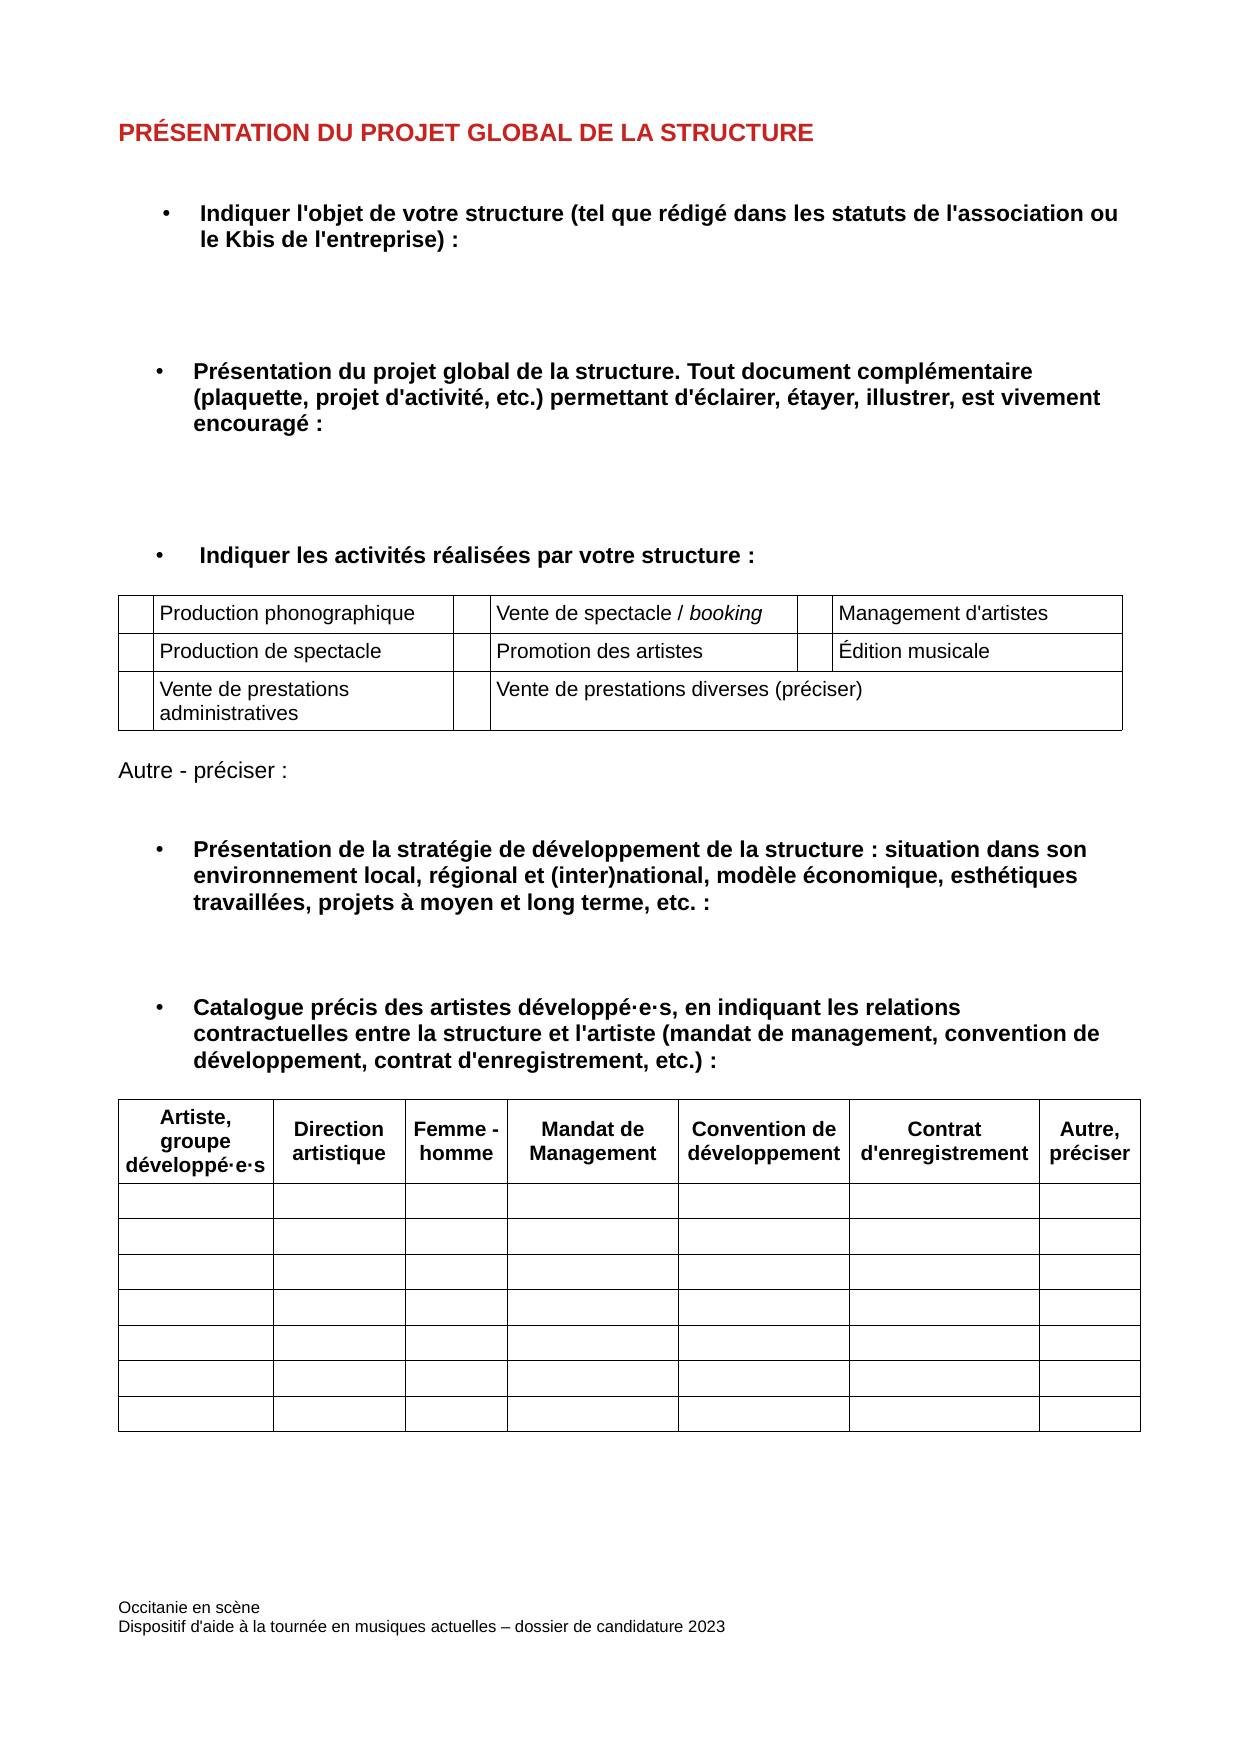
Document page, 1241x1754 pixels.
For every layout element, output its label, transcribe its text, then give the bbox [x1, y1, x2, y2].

table_cell Vente de prestations administratives [154, 672, 453, 730]
table_cell [406, 1290, 507, 1325]
table_header [454, 596, 490, 633]
list Indiquer les activités réalisées par votre structure : [156, 542, 1122, 568]
table_header Artiste, groupe développé·e·s [119, 1100, 273, 1183]
table_cell [508, 1361, 678, 1396]
table_header Autre, préciser [1040, 1100, 1140, 1183]
table_header Direction artistique [274, 1100, 405, 1183]
table_cell [679, 1219, 849, 1254]
table_cell [850, 1326, 1039, 1360]
list Catalogue précis des artistes développé·e·s, en indiquant les relations contractuelles entre la structure et l'artiste (mandat de management, convention de développement, contrat d'enregistrement, etc.) : [156, 994, 1122, 1073]
table_cell [274, 1290, 405, 1325]
table_header Contrat d'enregistrement [850, 1100, 1039, 1183]
table_cell [679, 1255, 849, 1289]
table_cell [274, 1397, 405, 1431]
table_cell [679, 1290, 849, 1325]
table_cell [406, 1397, 507, 1431]
table_cell [1040, 1397, 1140, 1431]
table_cell [679, 1326, 849, 1360]
table_cell [850, 1184, 1039, 1218]
table_cell Vente de prestations diverses (préciser) [491, 672, 1122, 730]
table_cell [274, 1184, 405, 1218]
table_cell [508, 1397, 678, 1431]
table_cell [798, 634, 832, 671]
table_cell [274, 1326, 405, 1360]
table_header Femme - homme [406, 1100, 507, 1183]
table_cell [850, 1361, 1039, 1396]
table_cell [119, 1397, 273, 1431]
table_header Management d'artistes [833, 596, 1122, 633]
table_cell Production de spectacle [154, 634, 453, 671]
table_cell [119, 672, 153, 730]
table_cell [1040, 1219, 1140, 1254]
table_cell Promotion des artistes [491, 634, 797, 671]
table_cell [679, 1184, 849, 1218]
table_cell [1040, 1361, 1140, 1396]
table_cell [119, 1219, 273, 1254]
table_cell [119, 1255, 273, 1289]
list Indiquer l'objet de votre structure (tel que rédigé dans les statuts de l'association ou le Kbis de l'entreprise) : [162, 199, 1122, 252]
table_cell [274, 1219, 405, 1254]
table_cell [119, 1361, 273, 1396]
table_cell [454, 634, 490, 671]
table_cell [119, 634, 153, 671]
table_cell [508, 1255, 678, 1289]
table_cell [679, 1361, 849, 1396]
table_cell [119, 1326, 273, 1360]
table_cell [274, 1255, 405, 1289]
table_header Mandat de Management [508, 1100, 678, 1183]
table_cell [508, 1290, 678, 1325]
table_cell [1040, 1184, 1140, 1218]
table_header Vente de spectacle / booking [491, 596, 797, 633]
table_cell [508, 1326, 678, 1360]
table_header Production phonographique [154, 596, 453, 633]
table_cell [454, 672, 490, 730]
table_cell [850, 1290, 1039, 1325]
text PRÉSENTATION DU PROJET GLOBAL DE LA STRUCTURE [118, 118, 1122, 147]
table_cell [1040, 1255, 1140, 1289]
text Autre - préciser : [118, 757, 1122, 783]
table_cell Édition musicale [833, 634, 1122, 671]
table_cell [508, 1219, 678, 1254]
table_header [119, 596, 153, 633]
table_header Convention de développement [679, 1100, 849, 1183]
table_cell [850, 1219, 1039, 1254]
table_cell [406, 1219, 507, 1254]
table_header [798, 596, 832, 633]
table_cell [1040, 1326, 1140, 1360]
table_cell [406, 1326, 507, 1360]
table_cell [508, 1184, 678, 1218]
table_cell [406, 1255, 507, 1289]
table_cell [406, 1361, 507, 1396]
table_cell [850, 1255, 1039, 1289]
table_cell [406, 1184, 507, 1218]
table_cell [119, 1184, 273, 1218]
list Présentation du projet global de la structure. Tout document complémentaire (plaquette, projet d'activité, etc.) permettant d'éclairer, étayer, illustrer, est vivement encouragé : [156, 358, 1122, 437]
list Présentation de la stratégie de développement de la structure : situation dans son environnement local, régional et (inter)national, modèle économique, esthétiques travaillées, projets à moyen et long terme, etc. : [156, 836, 1122, 915]
table_cell [679, 1397, 849, 1431]
table_cell [119, 1290, 273, 1325]
table_cell [850, 1397, 1039, 1431]
table_cell [1040, 1290, 1140, 1325]
table_cell [274, 1361, 405, 1396]
